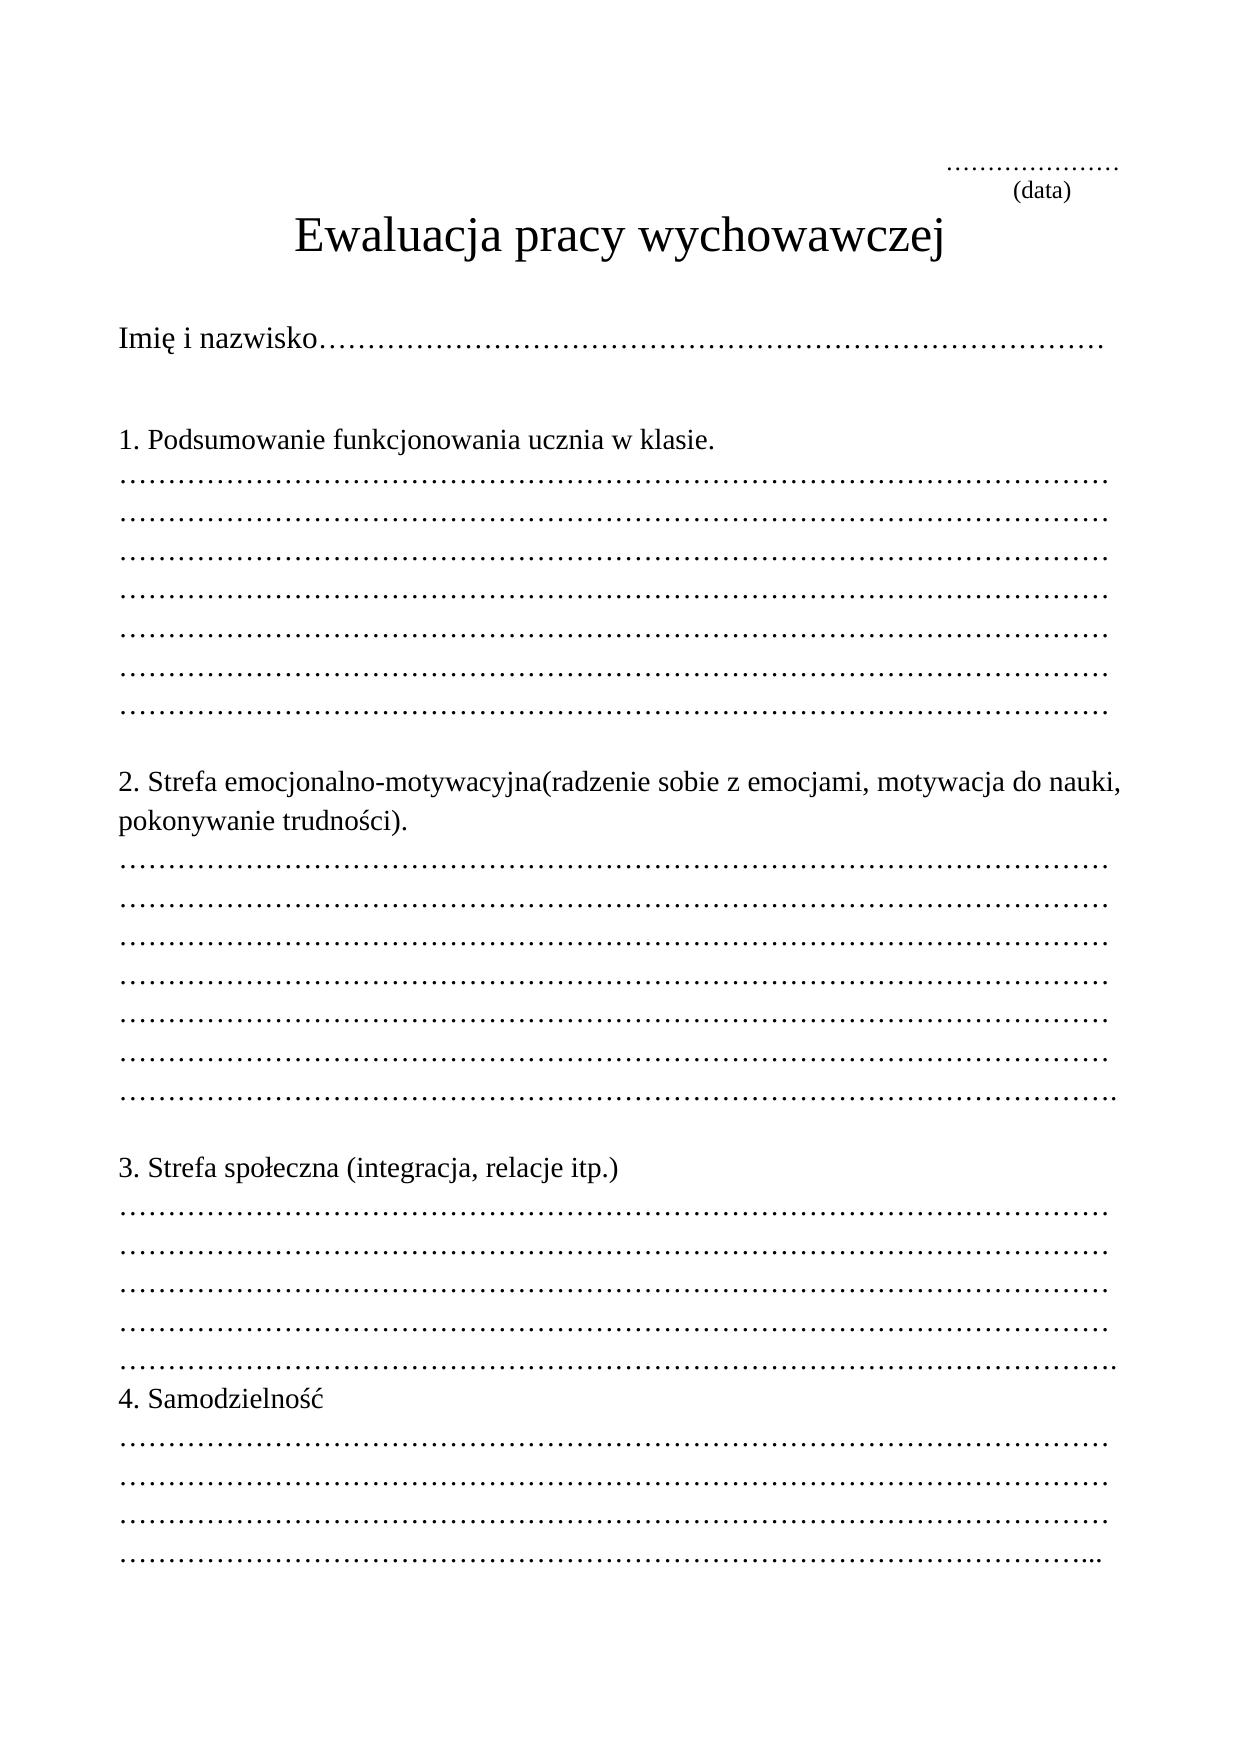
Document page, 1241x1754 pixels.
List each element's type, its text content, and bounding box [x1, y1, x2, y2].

text ………………………………………………………………………………………………………………………………………………………………………………………………………………………………………………………………………………………………………………………………………………………………………... [118, 1419, 1122, 1569]
text 3. Strefa społeczna (integracja, relacje itp.) [118, 1150, 1122, 1183]
text Ewaluacja pracy wychowawczej [118, 204, 1122, 262]
text …………………………………………………………………………………………………………………………………………………………………………………………………………………………………………………………………………………………………………………………………………………………………………………………………………………………………………………………………………………………………………………………………………………………………………………………………………………………………………………………. [118, 841, 1122, 1106]
text (data) [118, 176, 1122, 204]
text ………………… [118, 147, 1122, 176]
text 2. Strefa emocjonalno-motywacyjna(radzenie sobie z emocjami, motywacja do nauki, pokonywanie trudności). [118, 764, 1122, 836]
text …………………………………………………………………………………………………………………………………………………………………………………………………………………………………………………………………………………………………………………………………………………………………………………………………………………………………………………………………….4. Samodzielność [118, 1188, 1122, 1414]
text ………………………………………………………………………………………………………………………………………………………………………………………………………………………………………………………………………………………………………………………………………………………………………………………………………………………………………………………………………………………………………………………………………………………………………………………………………………………………………………………… [118, 456, 1122, 721]
text 1. Podsumowanie funkcjonowania ucznia w klasie. [118, 422, 1122, 456]
text Imię i nazwisko……………………………………………………………………… [118, 319, 1122, 355]
